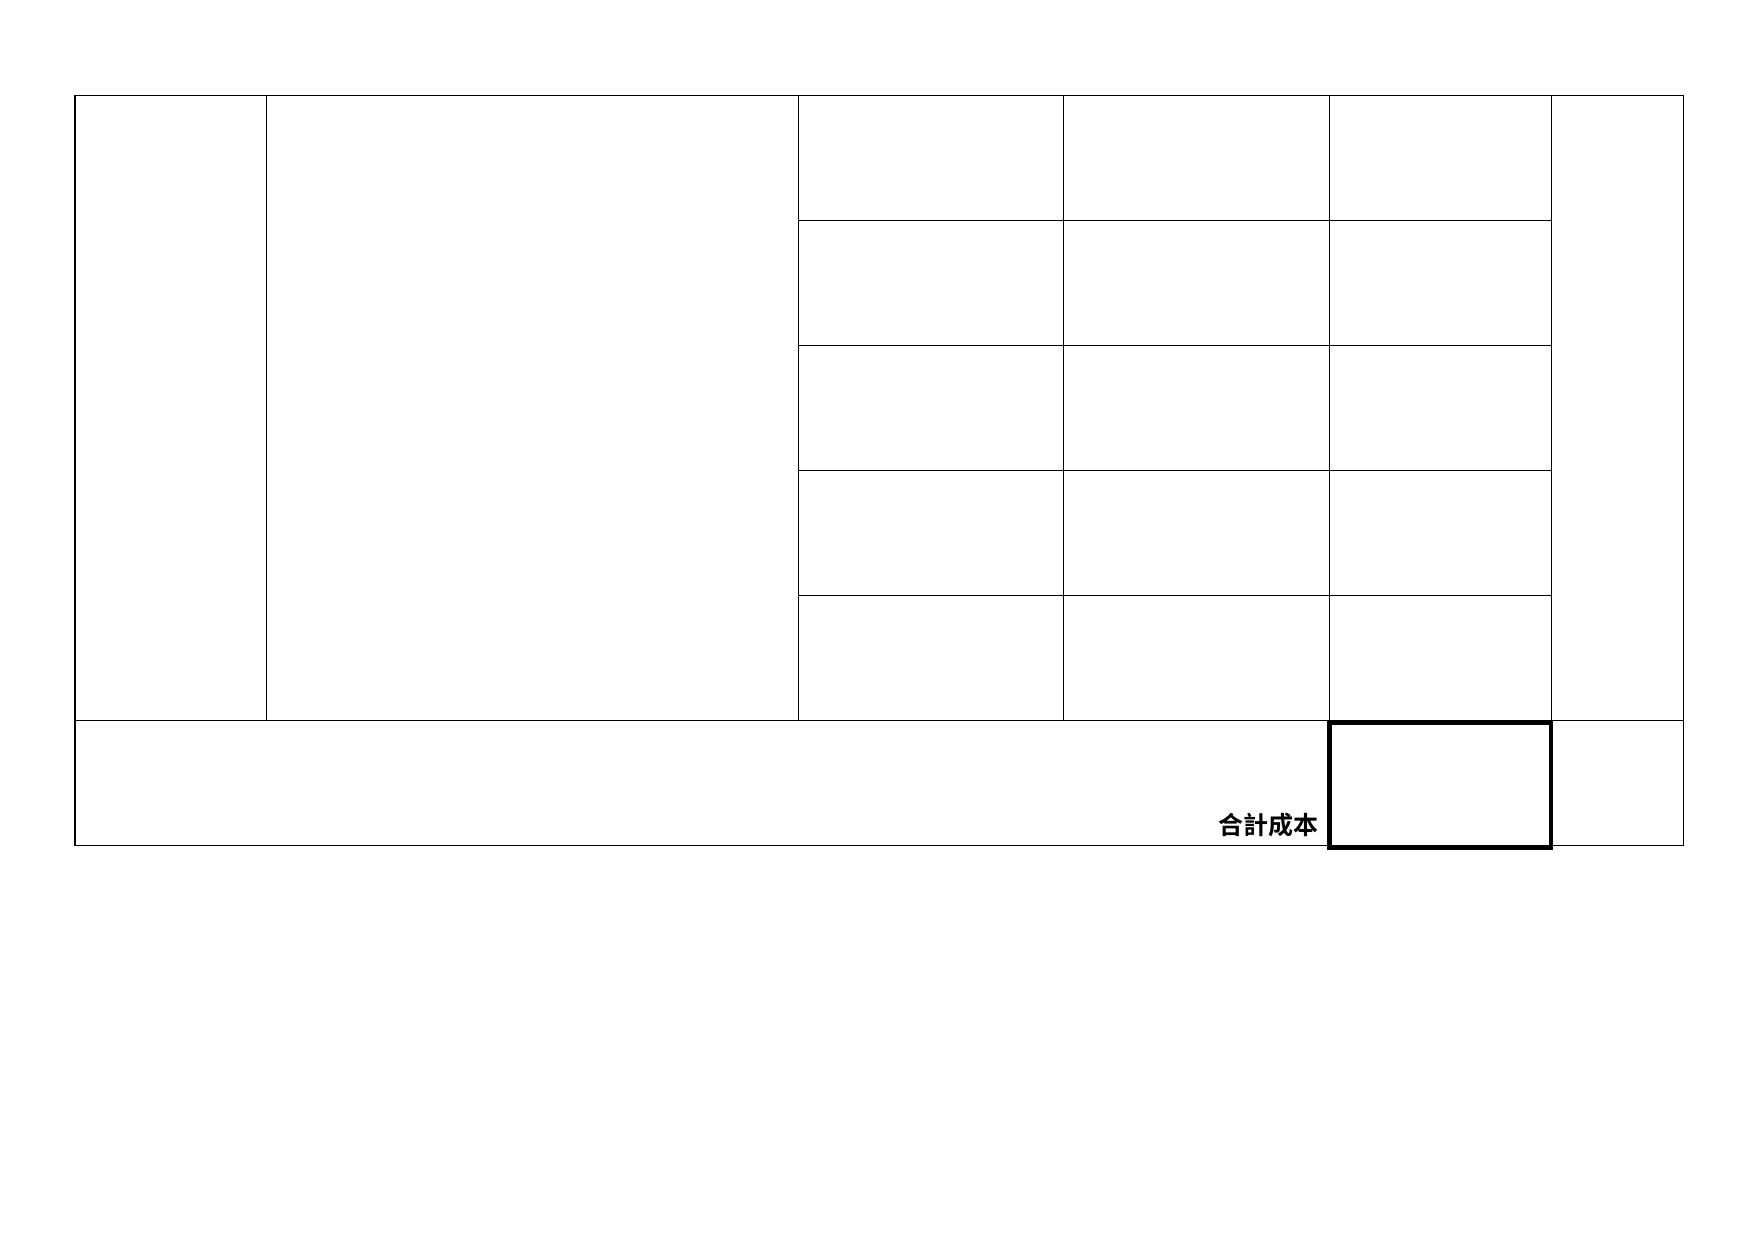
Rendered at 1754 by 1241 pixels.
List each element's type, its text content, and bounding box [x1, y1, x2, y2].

table_cell 合計成本 [76, 721, 1327, 845]
table_cell [799, 596, 1063, 720]
table_cell [1330, 471, 1551, 595]
table_cell [1553, 721, 1683, 845]
table_cell [799, 221, 1063, 345]
table_cell [1064, 596, 1329, 720]
table_cell [1330, 346, 1551, 470]
table_cell [76, 96, 266, 720]
table_cell [1064, 346, 1329, 470]
table_cell 請務必填寫過敏原代號。 若無過敏原，則請填寫「無」。 [1552, 96, 1683, 720]
table_cell [1330, 221, 1551, 345]
table_cell [1064, 96, 1329, 220]
table_cell [799, 471, 1063, 595]
table_cell [267, 96, 798, 720]
table_cell [799, 346, 1063, 470]
table_cell [1064, 221, 1329, 345]
table_cell [1330, 96, 1551, 220]
table_cell [799, 96, 1063, 220]
table_cell [1330, 596, 1551, 720]
table_cell [1332, 725, 1549, 845]
table_cell [1064, 471, 1329, 595]
